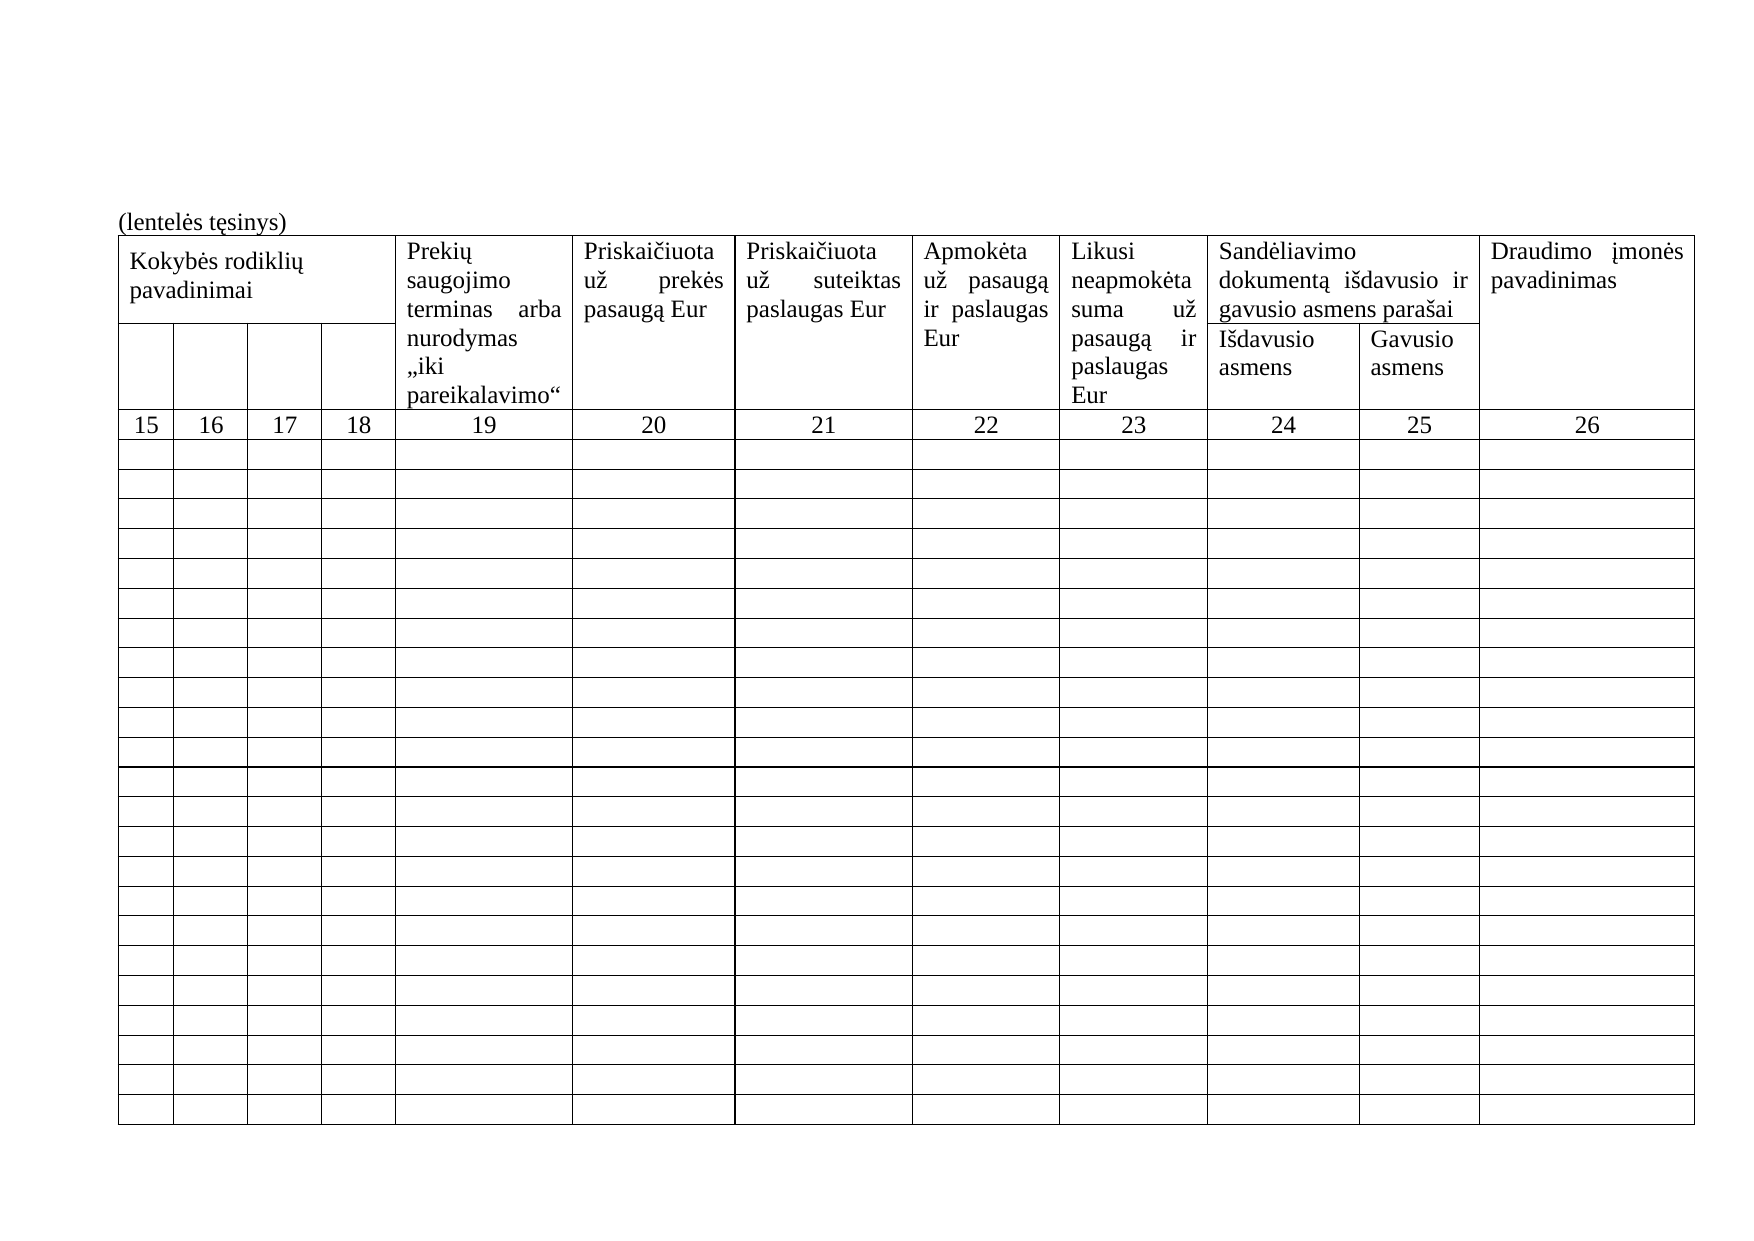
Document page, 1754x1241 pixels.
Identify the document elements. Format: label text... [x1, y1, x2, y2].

table_cell [1060, 916, 1207, 945]
table_cell [1208, 916, 1359, 945]
table_cell [1360, 470, 1479, 498]
table_cell [1060, 619, 1207, 647]
table_cell [1060, 470, 1207, 498]
table_cell 22 [913, 410, 1059, 439]
table_cell [322, 768, 395, 796]
table_cell [248, 470, 321, 498]
table_cell [322, 559, 395, 588]
table_cell [736, 678, 912, 707]
table_cell [248, 619, 321, 647]
table_cell [1208, 1006, 1359, 1034]
table_cell [396, 1095, 572, 1124]
table_cell [1208, 1065, 1359, 1094]
table_cell [1208, 529, 1359, 558]
table_cell [248, 708, 321, 737]
table_cell [736, 1036, 912, 1064]
table_cell [396, 648, 572, 677]
table_cell [1208, 708, 1359, 737]
table_cell [322, 1036, 395, 1064]
table_cell [573, 768, 734, 796]
table_cell [174, 1036, 247, 1064]
table_cell [1360, 1006, 1479, 1034]
table_cell [248, 738, 321, 766]
table_cell [736, 887, 912, 915]
table_cell [736, 768, 912, 796]
table_cell [573, 648, 734, 677]
table_cell [248, 589, 321, 617]
table_cell [573, 1036, 734, 1064]
table_cell [119, 708, 173, 737]
table_cell [1208, 976, 1359, 1005]
table_cell [174, 589, 247, 617]
table_cell [913, 559, 1059, 588]
table_cell [248, 827, 321, 856]
table_cell [913, 1065, 1059, 1094]
table_cell [1480, 946, 1694, 975]
table_cell [1480, 648, 1694, 677]
table_cell [248, 916, 321, 945]
table_cell [913, 1006, 1059, 1034]
table_cell [322, 648, 395, 677]
table_cell 26 [1480, 410, 1694, 439]
table_cell [1480, 916, 1694, 945]
table_cell [174, 1065, 247, 1094]
table_cell [248, 324, 321, 409]
table_cell [396, 440, 572, 468]
table_cell [913, 589, 1059, 617]
table_cell [913, 678, 1059, 707]
table_cell [1060, 1095, 1207, 1124]
table_cell [573, 529, 734, 558]
table_cell [322, 916, 395, 945]
table_cell [1480, 589, 1694, 617]
table_cell [1208, 1095, 1359, 1124]
table_cell [322, 499, 395, 528]
table_cell [573, 440, 734, 468]
table_cell [573, 1065, 734, 1094]
table_cell [322, 440, 395, 468]
table_cell [174, 678, 247, 707]
table_cell [396, 559, 572, 588]
table_cell [1360, 619, 1479, 647]
table_cell [248, 946, 321, 975]
table_cell [736, 1065, 912, 1094]
table_cell [913, 946, 1059, 975]
table_cell 16 [174, 410, 247, 439]
table_cell [396, 589, 572, 617]
table_cell [396, 529, 572, 558]
table_cell [1480, 827, 1694, 856]
table_cell [396, 738, 572, 766]
table_cell [913, 529, 1059, 558]
table_cell [396, 470, 572, 498]
table_cell [1060, 1036, 1207, 1064]
table_cell [119, 768, 173, 796]
table_cell [248, 440, 321, 468]
table_cell [1480, 1065, 1694, 1094]
table_cell [119, 1006, 173, 1034]
table_cell [1060, 648, 1207, 677]
table_cell [1480, 857, 1694, 886]
table_cell [1360, 559, 1479, 588]
table_cell [396, 887, 572, 915]
table_cell 21 [736, 410, 912, 439]
table_cell [1480, 559, 1694, 588]
table_cell 24 [1208, 410, 1359, 439]
table_cell [322, 678, 395, 707]
table_cell [913, 619, 1059, 647]
table_cell [913, 1036, 1059, 1064]
table_cell [913, 857, 1059, 886]
table_cell [736, 470, 912, 498]
table_cell [174, 916, 247, 945]
table_cell [396, 797, 572, 826]
table_cell [1360, 678, 1479, 707]
table_cell [322, 827, 395, 856]
table_cell 15 [119, 410, 173, 439]
table_cell [119, 738, 173, 766]
table_cell [174, 1095, 247, 1124]
table_cell [736, 738, 912, 766]
table_cell [1060, 946, 1207, 975]
table_cell [248, 1036, 321, 1064]
table_cell [174, 768, 247, 796]
table_cell [1360, 976, 1479, 1005]
table_cell [1060, 768, 1207, 796]
table_cell [1060, 738, 1207, 766]
table_cell [573, 589, 734, 617]
table_cell [1208, 499, 1359, 528]
table_cell [396, 1006, 572, 1034]
table_cell [1060, 887, 1207, 915]
table_cell [1360, 529, 1479, 558]
table_cell [1480, 976, 1694, 1005]
table_cell [736, 1095, 912, 1124]
table_cell [1360, 440, 1479, 468]
table_cell [1360, 1095, 1479, 1124]
table_cell [1360, 768, 1479, 796]
table_cell [1480, 470, 1694, 498]
table_cell [1360, 1036, 1479, 1064]
table_cell [1060, 1006, 1207, 1034]
table_cell [396, 946, 572, 975]
table_cell [1060, 559, 1207, 588]
table_cell [1060, 857, 1207, 886]
table_cell [1208, 797, 1359, 826]
table_cell [174, 857, 247, 886]
table_cell [119, 559, 173, 588]
table_cell [248, 1095, 321, 1124]
table_cell [913, 827, 1059, 856]
table_cell [1208, 678, 1359, 707]
table_cell [1480, 529, 1694, 558]
table_cell [248, 499, 321, 528]
table_cell [174, 827, 247, 856]
table_cell [1208, 619, 1359, 647]
table_cell [1360, 916, 1479, 945]
table_cell [119, 589, 173, 617]
table_cell [322, 887, 395, 915]
table_cell [1208, 648, 1359, 677]
table_cell [736, 529, 912, 558]
table_cell [1208, 738, 1359, 766]
table_cell [736, 440, 912, 468]
table_cell 19 [396, 410, 572, 439]
table_cell [1360, 797, 1479, 826]
table_cell [913, 708, 1059, 737]
table_cell [119, 440, 173, 468]
table_cell [736, 1006, 912, 1034]
table_cell [396, 857, 572, 886]
table_header Apmokėta už pasaugą ir paslaugas Eur [913, 236, 1059, 409]
table_cell [119, 1065, 173, 1094]
table_cell [248, 648, 321, 677]
table_cell [1060, 440, 1207, 468]
table_cell [1208, 470, 1359, 498]
table_cell [1060, 529, 1207, 558]
table_cell [174, 976, 247, 1005]
table_cell [736, 499, 912, 528]
table_cell [119, 887, 173, 915]
table_cell [913, 976, 1059, 1005]
table_cell [1360, 708, 1479, 737]
table_cell [573, 619, 734, 647]
table_cell [1480, 1036, 1694, 1064]
table_cell [248, 797, 321, 826]
table_cell [322, 1065, 395, 1094]
table_cell [396, 976, 572, 1005]
table_cell [396, 1036, 572, 1064]
table_cell [322, 529, 395, 558]
table_cell [174, 559, 247, 588]
table_cell [573, 1095, 734, 1124]
table_cell [1360, 827, 1479, 856]
table_cell [1480, 1006, 1694, 1034]
table_cell [322, 1095, 395, 1124]
table_cell [248, 559, 321, 588]
table_cell [1208, 1036, 1359, 1064]
table_cell 23 [1060, 410, 1207, 439]
table_cell [248, 1065, 321, 1094]
table_cell [1480, 619, 1694, 647]
table_cell [1480, 440, 1694, 468]
table_cell [248, 857, 321, 886]
table_cell [248, 768, 321, 796]
table_cell [119, 827, 173, 856]
table_cell [913, 499, 1059, 528]
table_cell [322, 619, 395, 647]
table_cell [396, 619, 572, 647]
table_cell [1480, 499, 1694, 528]
table_cell [248, 1006, 321, 1034]
table_cell [396, 499, 572, 528]
table_cell [1060, 1065, 1207, 1094]
table_cell [736, 708, 912, 737]
table_cell [322, 324, 395, 409]
table_cell [119, 499, 173, 528]
table_cell [1480, 678, 1694, 707]
table_cell [573, 887, 734, 915]
table_cell [119, 324, 173, 409]
table_cell 20 [573, 410, 734, 439]
table_cell [396, 827, 572, 856]
table_cell [119, 529, 173, 558]
table_cell [119, 648, 173, 677]
table_cell [913, 887, 1059, 915]
table_cell [248, 678, 321, 707]
text (lentelės tęsinys) [118, 207, 1577, 235]
table_cell [174, 738, 247, 766]
table_cell [1060, 827, 1207, 856]
table_cell [174, 1006, 247, 1034]
table_cell [736, 976, 912, 1005]
table_cell [1360, 738, 1479, 766]
table_cell [322, 946, 395, 975]
table_cell [736, 559, 912, 588]
table_cell [174, 887, 247, 915]
table_cell [1060, 499, 1207, 528]
table_cell [573, 470, 734, 498]
table_cell 25 [1360, 410, 1479, 439]
table_cell [1208, 857, 1359, 886]
table_cell [1480, 738, 1694, 766]
table_cell [1060, 976, 1207, 1005]
table_cell [1208, 559, 1359, 588]
table_cell [322, 589, 395, 617]
table_cell [573, 1006, 734, 1034]
table_cell [1480, 887, 1694, 915]
table_cell [1208, 887, 1359, 915]
table_header Prekių saugojimo terminas arba nurodymas „iki pareikalavimo“ [396, 236, 572, 409]
table_cell [736, 797, 912, 826]
table_cell [119, 1095, 173, 1124]
table_cell [573, 916, 734, 945]
table_cell [119, 916, 173, 945]
table_cell [573, 976, 734, 1005]
table_cell [1480, 1095, 1694, 1124]
table_cell Išdavusio asmens [1208, 324, 1359, 409]
table_cell [1208, 946, 1359, 975]
table_cell [736, 827, 912, 856]
table_cell [736, 946, 912, 975]
table_cell [913, 648, 1059, 677]
table_cell [1360, 857, 1479, 886]
table_cell [119, 797, 173, 826]
table_cell [174, 648, 247, 677]
table_cell [174, 708, 247, 737]
table_cell [174, 324, 247, 409]
table_cell [573, 708, 734, 737]
table_cell [322, 976, 395, 1005]
table_cell [1360, 499, 1479, 528]
table_cell [573, 738, 734, 766]
table_cell [573, 946, 734, 975]
table_cell 17 [248, 410, 321, 439]
table_cell [1360, 946, 1479, 975]
table_cell [573, 797, 734, 826]
table_header Draudimo įmonės pavadinimas [1480, 236, 1694, 409]
table_cell [174, 470, 247, 498]
table_cell [736, 589, 912, 617]
table_cell [119, 857, 173, 886]
table_cell [1208, 440, 1359, 468]
table_cell [119, 619, 173, 647]
table_cell [913, 1095, 1059, 1124]
table_cell [322, 1006, 395, 1034]
table_cell [913, 797, 1059, 826]
table_cell [248, 976, 321, 1005]
table_cell [736, 916, 912, 945]
table_header Likusi neapmokėta suma už pasaugą ir paslaugas Eur [1060, 236, 1207, 409]
table_cell [1208, 768, 1359, 796]
table_cell [1360, 589, 1479, 617]
table_cell [396, 1065, 572, 1094]
table_cell [1060, 589, 1207, 617]
table_cell [322, 470, 395, 498]
table_cell [322, 857, 395, 886]
table_cell 18 [322, 410, 395, 439]
table_cell [913, 470, 1059, 498]
table_cell [1480, 768, 1694, 796]
table_cell [119, 470, 173, 498]
table_cell [1360, 648, 1479, 677]
table_cell [396, 678, 572, 707]
table_cell [1360, 1065, 1479, 1094]
table_cell [396, 708, 572, 737]
table_cell [1480, 797, 1694, 826]
table_cell [1208, 827, 1359, 856]
table_cell [248, 887, 321, 915]
table_cell [913, 916, 1059, 945]
table_cell [248, 529, 321, 558]
table_cell [736, 619, 912, 647]
table_cell [1060, 708, 1207, 737]
table_cell [322, 738, 395, 766]
table_cell [396, 916, 572, 945]
table_cell [736, 648, 912, 677]
table_cell [1060, 797, 1207, 826]
table_cell [119, 976, 173, 1005]
table_cell [1208, 589, 1359, 617]
table_cell [573, 678, 734, 707]
table_cell [174, 440, 247, 468]
table_cell [119, 946, 173, 975]
table_cell [119, 1036, 173, 1064]
table_cell [1060, 678, 1207, 707]
table_cell [174, 797, 247, 826]
table_cell [322, 797, 395, 826]
table_cell Gavusio asmens [1360, 324, 1479, 409]
table_cell [913, 768, 1059, 796]
table_cell [174, 946, 247, 975]
table_cell [913, 738, 1059, 766]
table_header Sandėliavimo dokumentą išdavusio ir gavusio asmens parašai [1208, 236, 1479, 323]
table_cell [573, 499, 734, 528]
table_header Priskaičiuota už prekės pasaugą Eur [573, 236, 734, 409]
table_cell [573, 857, 734, 886]
table_cell [573, 559, 734, 588]
table_cell [174, 499, 247, 528]
table_cell [174, 529, 247, 558]
table_cell [736, 857, 912, 886]
table_header Kokybės rodiklių pavadinimai [119, 236, 395, 323]
table_cell [1360, 887, 1479, 915]
table_cell [174, 619, 247, 647]
table_header Priskaičiuota už suteiktas paslaugas Eur [736, 236, 912, 409]
table_cell [913, 440, 1059, 468]
table_cell [322, 708, 395, 737]
table_cell [573, 827, 734, 856]
table_cell [396, 768, 572, 796]
table_cell [1480, 708, 1694, 737]
table_cell [119, 678, 173, 707]
